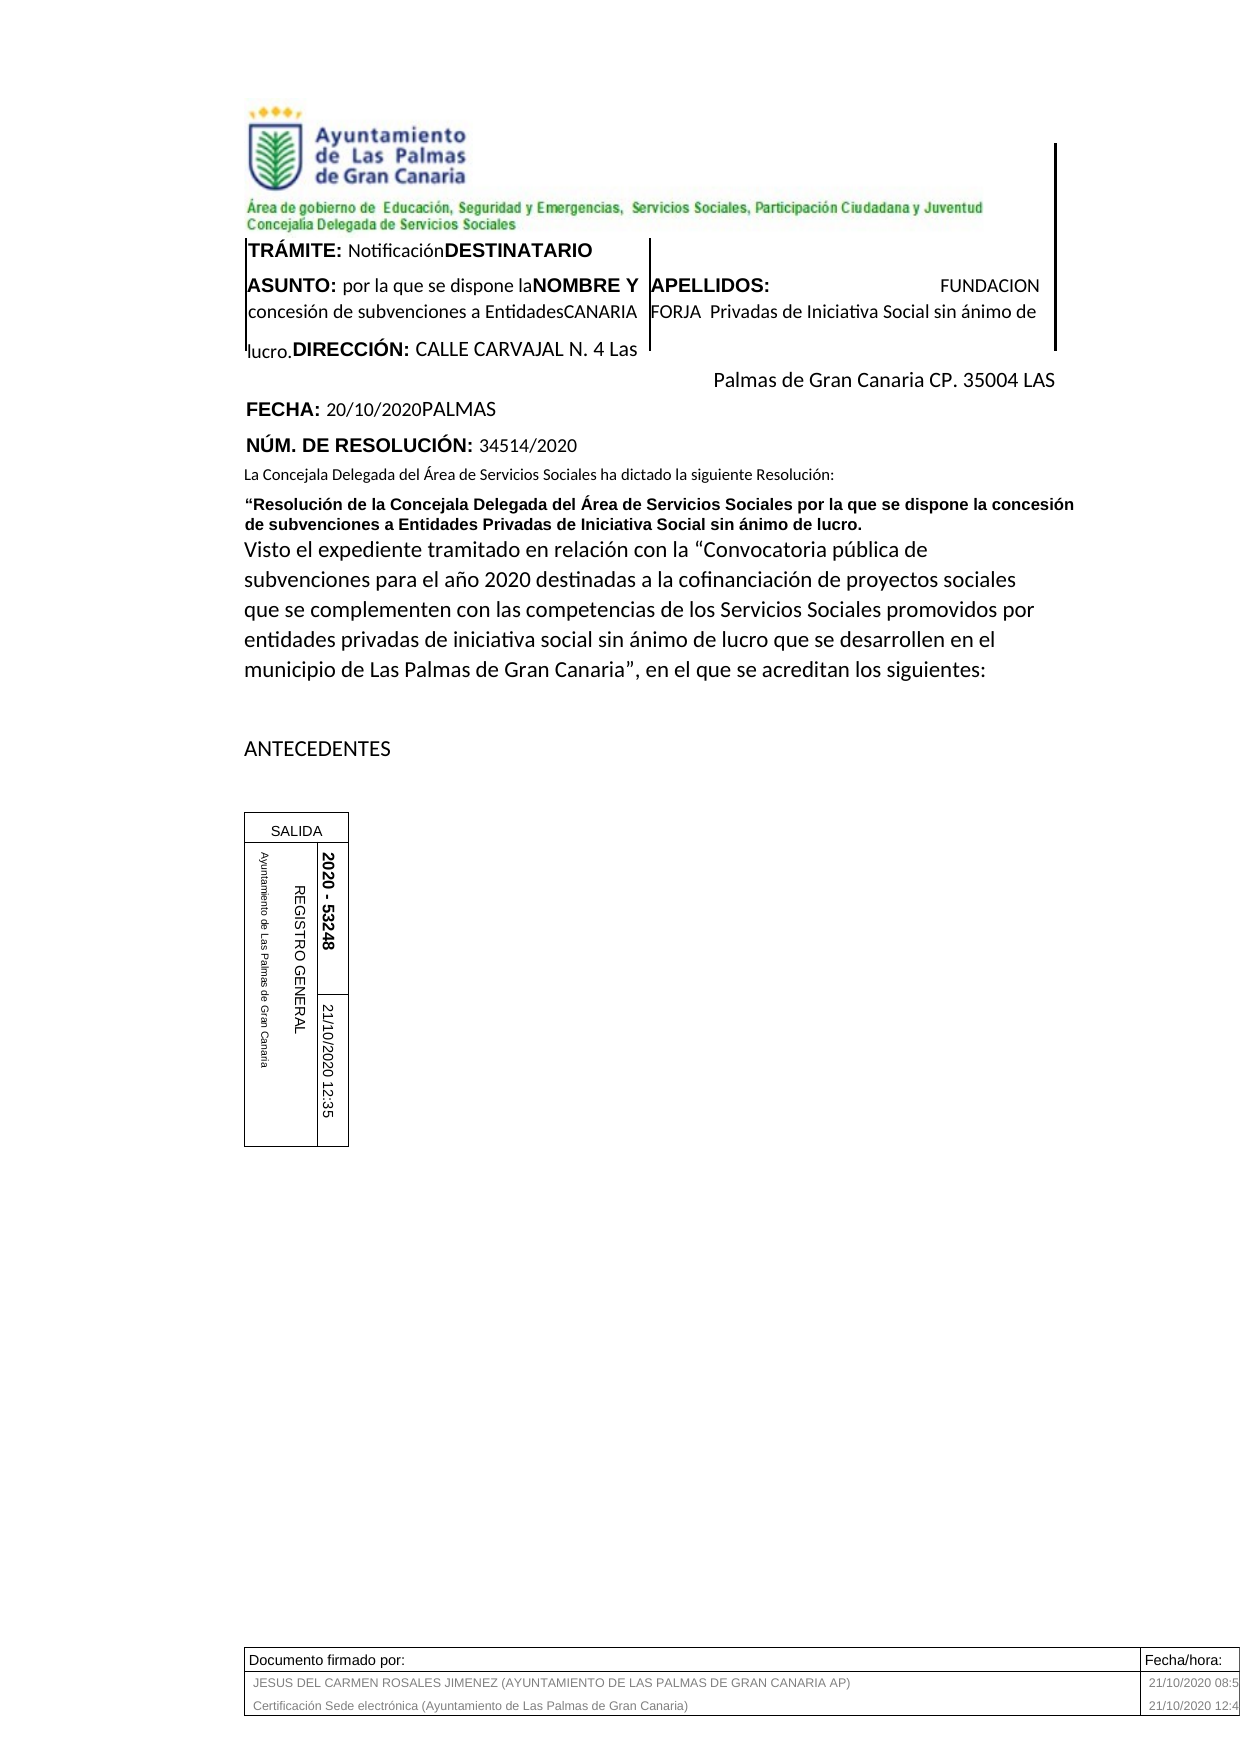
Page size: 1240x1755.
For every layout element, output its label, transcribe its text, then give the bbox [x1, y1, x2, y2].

table_cell [318, 995, 348, 1146]
text NÚM. DE RESOLUCIÓN: 34514/2020 [246, 433, 1055, 457]
text FORJA Privadas de Iniciativa Social sin ánimo de [651, 299, 1054, 323]
text FECHA: 20/10/2020PALMAS [246, 395, 1055, 421]
text concesión de subvenciones a EntidadesCANARIA [247, 299, 649, 323]
text “Resolución de la Concejala Delegada del Área de Servicios Sociales por la que se dispone la concesión de subvenciones a Entidades Privadas de Iniciativa Social sin ánimo de lucro. [244, 496, 1081, 534]
table_header SALIDA [245, 813, 348, 842]
text lucro.DIRECCIÓN: CALLE CARVAJAL N. 4 Las [245, 326, 1055, 364]
text ASUNTO: por la que se dispone laNOMBRE Y [247, 273, 649, 297]
text TRÁMITE: NotificaciónDESTINATARIO [247, 238, 649, 262]
text ANTECEDENTES [244, 734, 1055, 762]
text La Concejala Delegada del Área de Servicios Sociales ha dictado la siguiente Resolución: [244, 464, 1055, 485]
text Palmas de Gran Canaria CP. 35004 LAS [649, 366, 1055, 393]
text APELLIDOS: FUNDACION [651, 273, 1054, 297]
text [651, 155, 1054, 262]
table_cell [245, 843, 317, 1146]
table_cell [318, 843, 348, 994]
text Visto el expediente tramitado en relación con la “Convocatoria pública de subvenciones para el año 2020 destinadas a la cofinanciación de proyectos sociales que se complementen con las competencias de los Servicios Sociales promovidos por entidades privadas de iniciativa social sin ánimo de lucro que se desarrollen en el municipio de Las Palmas de Gran Canaria”, en el que se acreditan los siguientes: [244, 536, 1055, 683]
